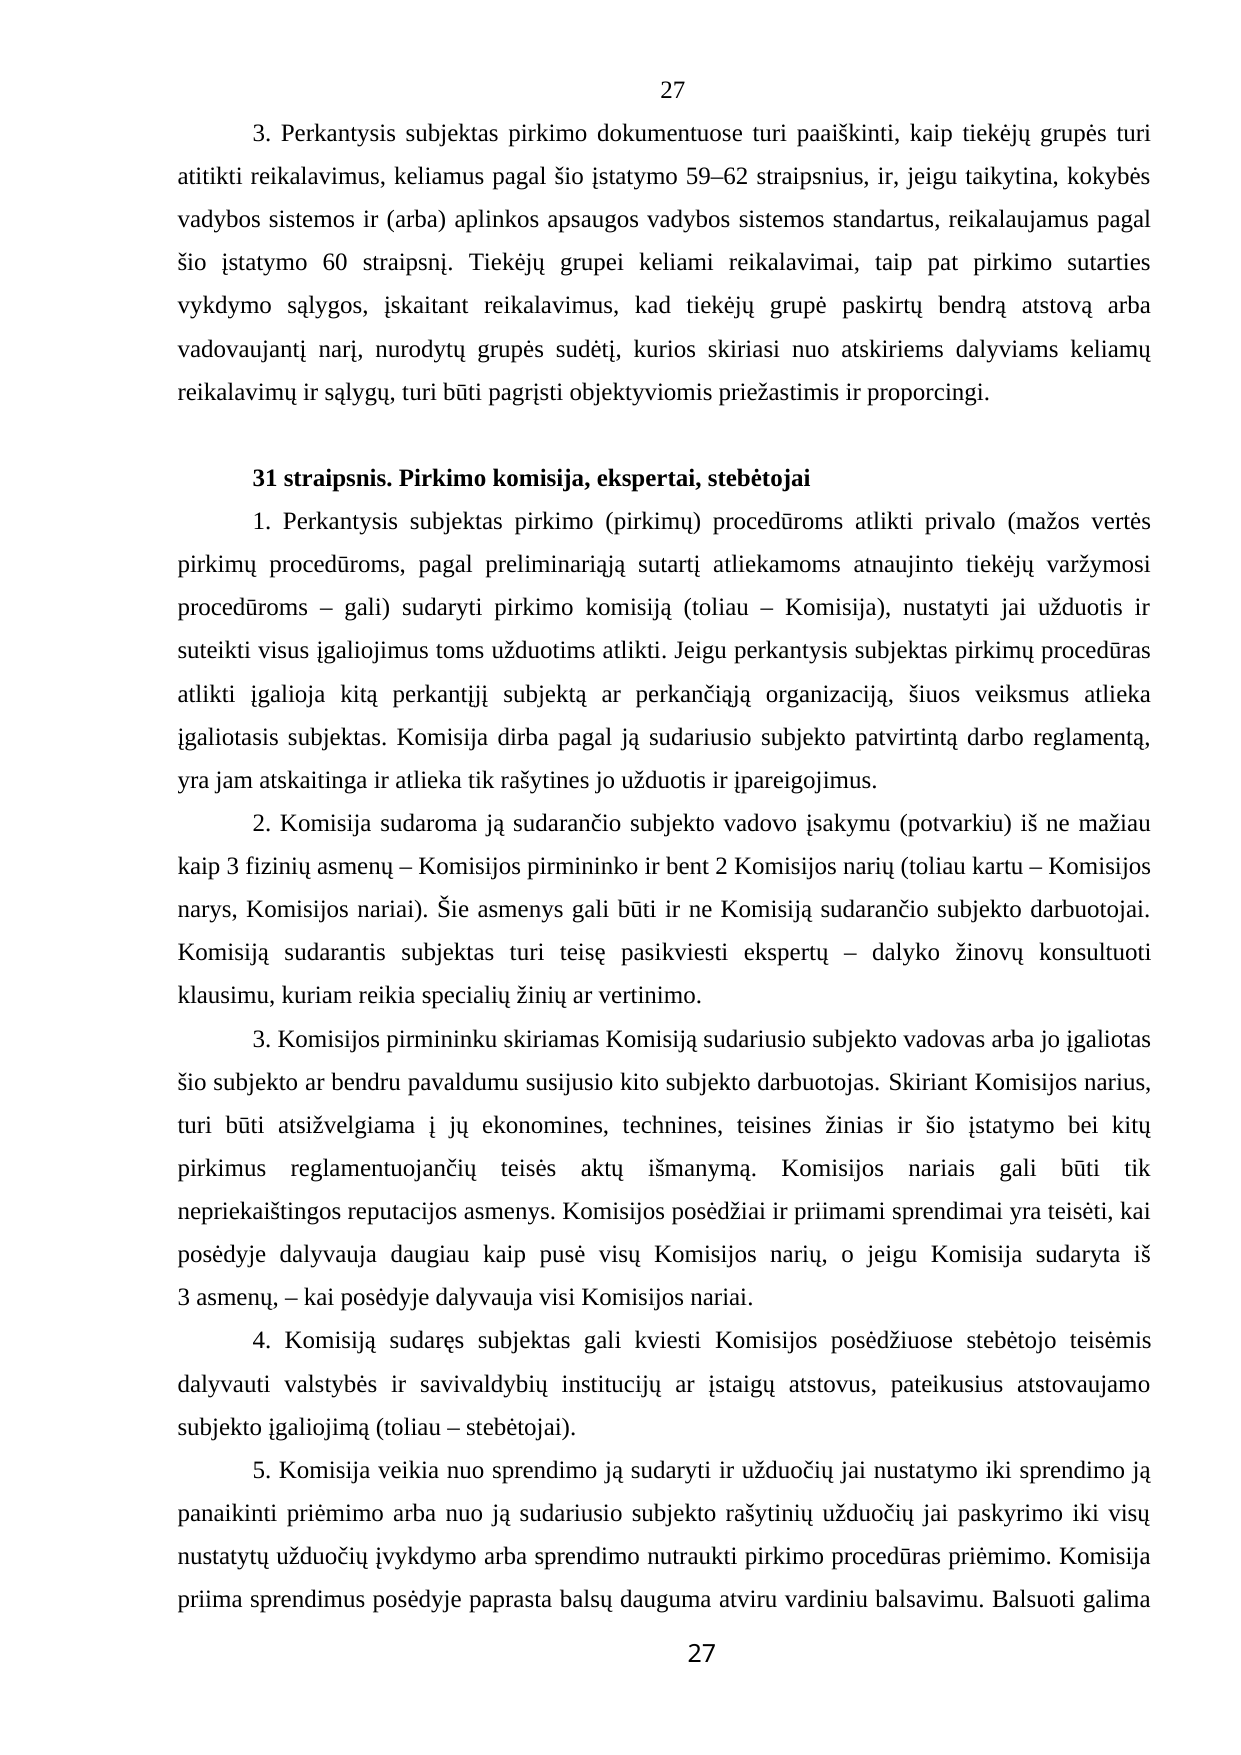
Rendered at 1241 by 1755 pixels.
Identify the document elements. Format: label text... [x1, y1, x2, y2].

text 3. Perkantysis subjektas pirkimo dokumentuose turi paaiškinti, kaip tiekėjų grupės turi atitikti reikalavimus, keliamus pagal šio įstatymo 59–62 straipsnius, ir, jeigu taikytina, kokybės vadybos sistemos ir (arba) aplinkos apsaugos vadybos sistemos standartus, reikalaujamus pagal šio įstatymo 60 straipsnį. Tiekėjų grupei keliami reikalavimai, taip pat pirkimo sutarties vykdymo sąlygos, įskaitant reikalavimus, kad tiekėjų grupė paskirtų bendrą atstovą arba vadovaujantį narį, nurodytų grupės sudėtį, kurios skiriasi nuo atskiriems dalyviams keliamų reikalavimų ir sąlygų, turi būti pagrįsti objektyviomis priežastimis ir proporcingi. [177, 118, 1152, 406]
text 31 straipsnis. Pirkimo komisija, ekspertai, stebėtojai [177, 463, 1152, 492]
text 2. Komisija sudaroma ją sudarančio subjekto vadovo įsakymu (potvarkiu) iš ne mažiau kaip 3 fizinių asmenų – Komisijos pirmininko ir bent 2 Komisijos narių (toliau kartu – Komisijos narys, Komisijos nariai). Šie asmenys gali būti ir ne Komisiją sudarančio subjekto darbuotojai. Komisiją sudarantis subjektas turi teisę pasikviesti ekspertų – dalyko žinovų konsultuoti klausimu, kuriam reikia specialių žinių ar vertinimo. [177, 808, 1152, 1009]
text 3. Komisijos pirmininku skiriamas Komisiją sudariusio subjekto vadovas arba jo įgaliotas šio subjekto ar bendru pavaldumu susijusio kito subjekto darbuotojas. Skiriant Komisijos narius, turi būti atsižvelgiama į jų ekonomines, technines, teisines žinias ir šio įstatymo bei kitų pirkimus reglamentuojančių teisės aktų išmanymą. Komisijos nariais gali būti tik nepriekaištingos reputacijos asmenys. Komisijos posėdžiai ir priimami sprendimai yra teisėti, kai posėdyje dalyvauja daugiau kaip pusė visų Komisijos narių, o jeigu Komisija sudaryta iš 3 asmenų, – kai posėdyje dalyvauja visi Komisijos nariai. [177, 1024, 1152, 1311]
text 5. Komisija veikia nuo sprendimo ją sudaryti ir užduočių jai nustatymo iki sprendimo ją panaikinti priėmimo arba nuo ją sudariusio subjekto rašytinių užduočių jai paskyrimo iki visų nustatytų užduočių įvykdymo arba sprendimo nutraukti pirkimo procedūras priėmimo. Komisija priima sprendimus posėdyje paprasta balsų dauguma atviru vardiniu balsavimu. Balsuoti galima [177, 1455, 1152, 1613]
text 4. Komisiją sudaręs subjektas gali kviesti Komisijos posėdžiuose stebėtojo teisėmis dalyvauti valstybės ir savivaldybių institucijų ar įstaigų atstovus, pateikusius atstovaujamo subjekto įgaliojimą (toliau – stebėtojai). [177, 1326, 1152, 1441]
text 1. Perkantysis subjektas pirkimo (pirkimų) procedūroms atlikti privalo (mažos vertės pirkimų procedūroms, pagal preliminariąją sutartį atliekamoms atnaujinto tiekėjų varžymosi procedūroms – gali) sudaryti pirkimo komisiją (toliau – Komisija), nustatyti jai užduotis ir suteikti visus įgaliojimus toms užduotims atlikti. Jeigu perkantysis subjektas pirkimų procedūras atlikti įgalioja kitą perkantįjį subjektą ar perkančiąją organizaciją, šiuos veiksmus atlieka įgaliotasis subjektas. Komisija dirba pagal ją sudariusio subjekto patvirtintą darbo reglamentą, yra jam atskaitinga ir atlieka tik rašytines jo užduotis ir įpareigojimus. [177, 506, 1152, 794]
